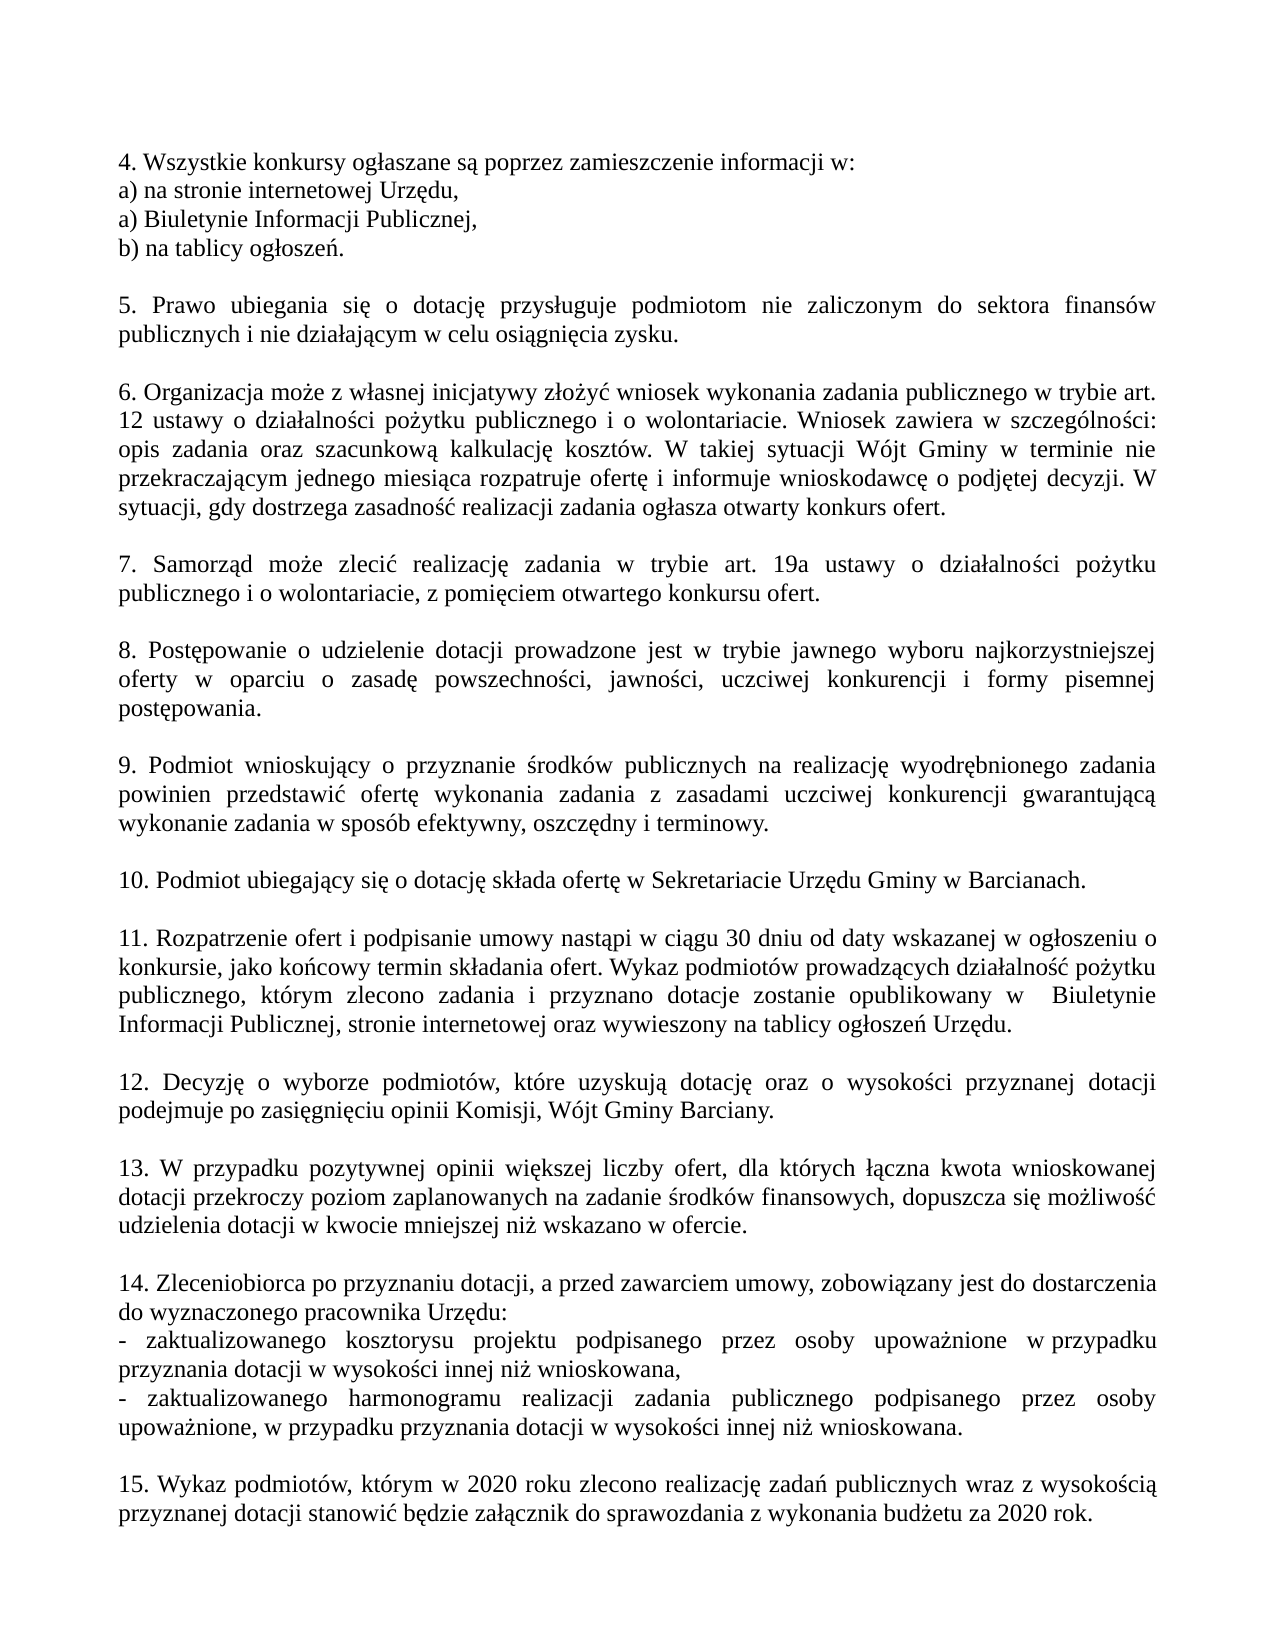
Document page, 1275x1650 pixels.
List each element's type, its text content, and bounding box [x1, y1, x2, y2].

text 10. Podmiot ubiegający się o dotację składa ofertę w Sekretariacie Urzędu Gminy w Barcianach. [118, 866, 1157, 894]
text - zaktualizowanego kosztorysu projektu podpisanego przez osoby upoważnione w przypadku przyznania dotacji w wysokości innej niż wnioskowana, [118, 1326, 1157, 1383]
text 15. Wykaz podmiotów, którym w 2020 roku zlecono realizację zadań publicznych wraz z wysokością przyznanej dotacji stanowić będzie załącznik do sprawozdania z wykonania budżetu za 2020 rok. [118, 1469, 1157, 1527]
text 11. Rozpatrzenie ofert i podpisanie umowy nastąpi w ciągu 30 dniu od daty wskazanej w ogłoszeniu o konkursie, jako końcowy termin składania ofert. Wykaz podmiotów prowadzących działalność pożytku publicznego, którym zlecono zadania i przyznano dotacje zostanie opublikowany w Biuletynie Informacji Publicznej, stronie internetowej oraz wywieszony na tablicy ogłoszeń Urzędu. [118, 923, 1157, 1038]
text 9. Podmiot wnioskujący o przyznanie środków publicznych na realizację wyodrębnionego zadania powinien przedstawić ofertę wykonania zadania z zasadami uczciwej konkurencji gwarantującą wykonanie zadania w sposób efektywny, oszczędny i terminowy. [118, 751, 1157, 837]
text 14. Zleceniobiorca po przyznaniu dotacji, a przed zawarciem umowy, zobowiązany jest do dostarczenia do wyznaczonego pracownika Urzędu: [118, 1268, 1157, 1326]
text 13. W przypadku pozytywnej opinii większej liczby ofert, dla których łączna kwota wnioskowanej dotacji przekroczy poziom zaplanowanych na zadanie środków finansowych, dopuszcza się możliwość udzielenia dotacji w kwocie mniejszej niż wskazano w ofercie. [118, 1153, 1157, 1239]
text 4. Wszystkie konkursy ogłaszane są poprzez zamieszczenie informacji w: [118, 147, 1157, 176]
text 5. Prawo ubiegania się o dotację przysługuje podmiotom nie zaliczonym do sektora finansów publicznych i nie działającym w celu osiągnięcia zysku. [118, 291, 1157, 348]
text 7. Samorząd może zlecić realizację zadania w trybie art. 19a ustawy o działalności pożytku publicznego i o wolontariacie, z pomięciem otwartego konkursu ofert. [118, 549, 1157, 607]
text 12. Decyzję o wyborze podmiotów, które uzyskują dotację oraz o wysokości przyznanej dotacji podejmuje po zasięgnięciu opinii Komisji, Wójt Gminy Barciany. [118, 1067, 1157, 1124]
text a) Biuletynie Informacji Publicznej, [118, 204, 1157, 233]
text a) na stronie internetowej Urzędu, [118, 176, 1157, 204]
text 6. Organizacja może z własnej inicjatywy złożyć wniosek wykonania zadania publicznego w trybie art. 12 ustawy o działalności pożytku publicznego i o wolontariacie. Wniosek zawiera w szczególności: opis zadania oraz szacunkową kalkulację kosztów. W takiej sytuacji Wójt Gminy w terminie nie przekraczającym jednego miesiąca rozpatruje ofertę i informuje wnioskodawcę o podjętej decyzji. W sytuacji, gdy dostrzega zasadność realizacji zadania ogłasza otwarty konkurs ofert. [118, 377, 1157, 521]
text b) na tablicy ogłoszeń. [118, 233, 1157, 262]
text 8. Postępowanie o udzielenie dotacji prowadzone jest w trybie jawnego wyboru najkorzystniejszej oferty w oparciu o zasadę powszechności, jawności, uczciwej konkurencji i formy pisemnej postępowania. [118, 636, 1157, 722]
text - zaktualizowanego harmonogramu realizacji zadania publicznego podpisanego przez osoby upoważnione, w przypadku przyznania dotacji w wysokości innej niż wnioskowana. [118, 1383, 1157, 1441]
